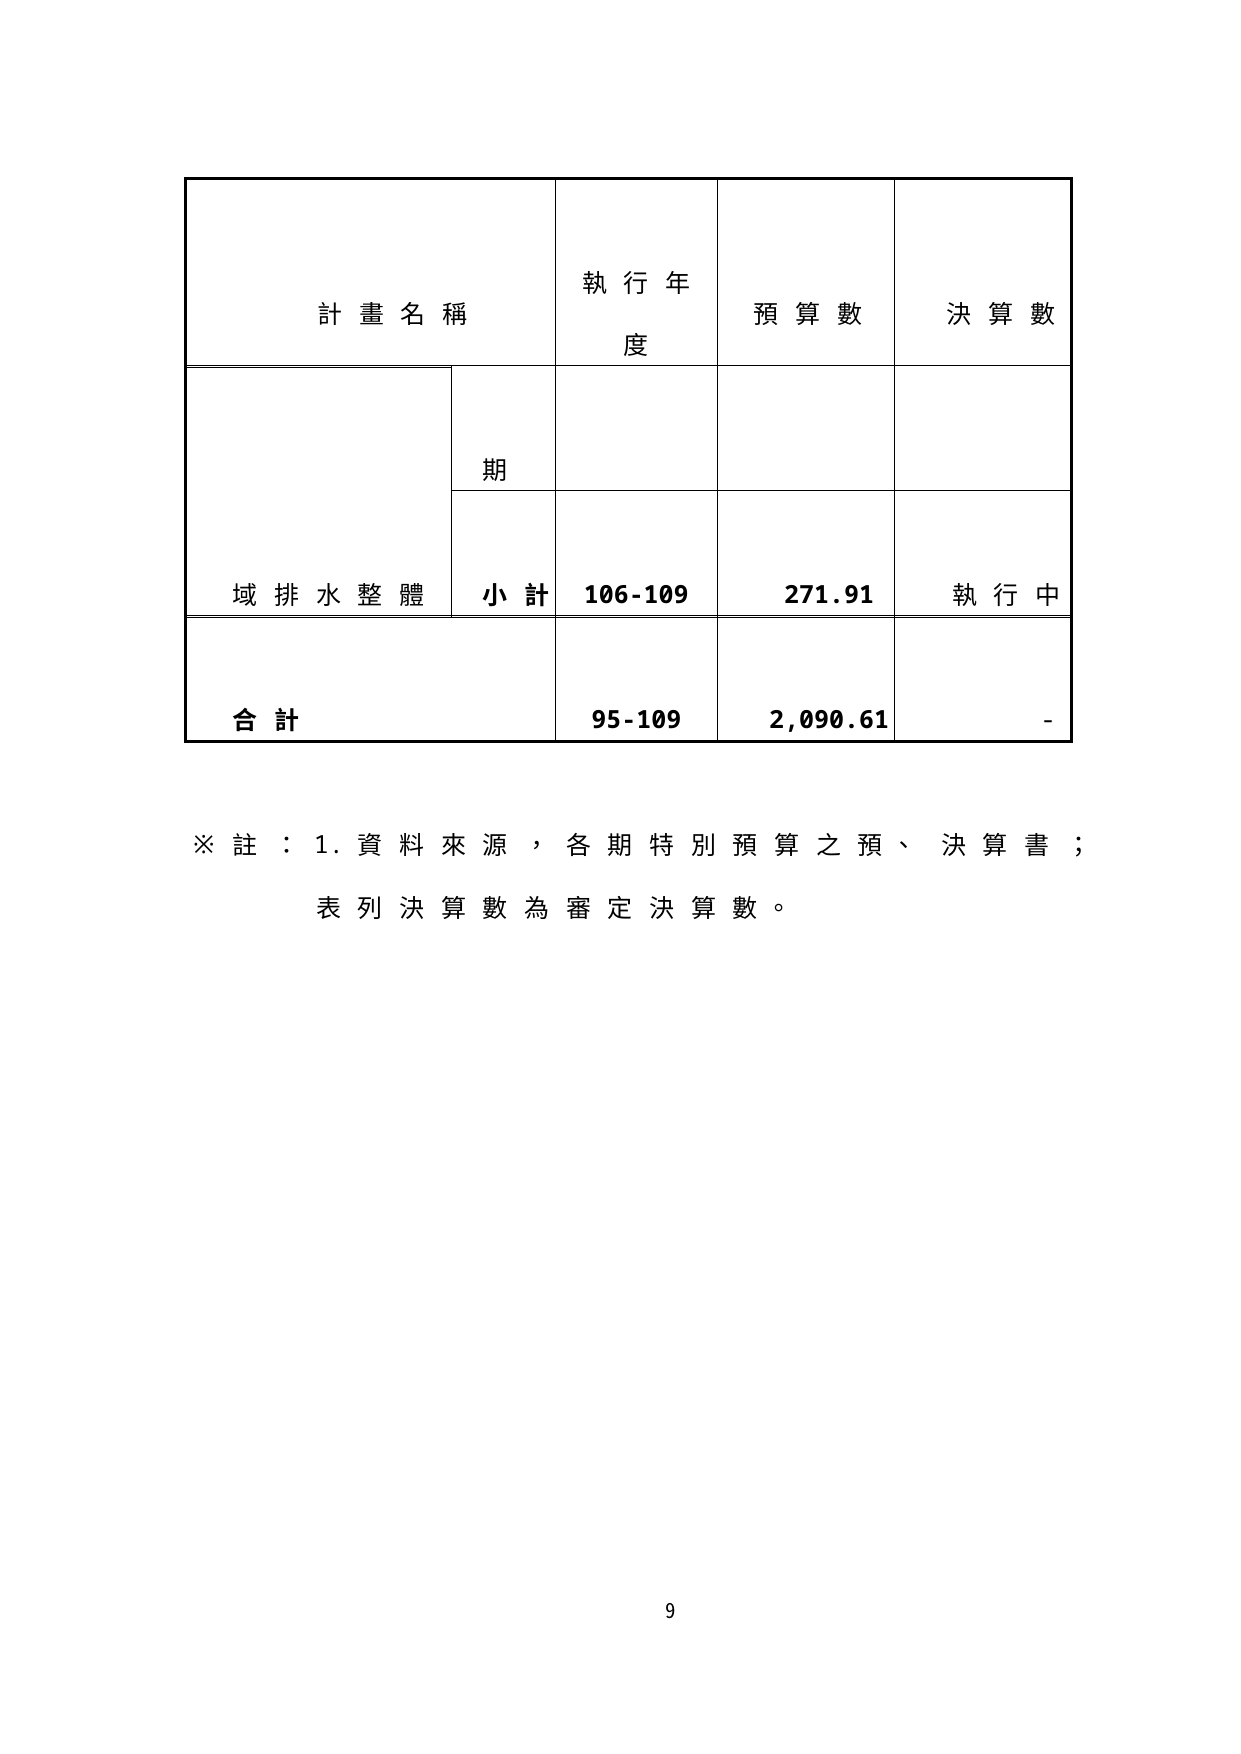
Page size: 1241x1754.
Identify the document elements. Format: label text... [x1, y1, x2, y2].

table_cell 前瞻基礎建設-水環境建設-縣市管河川及區域排水整體改善計畫 [187, 368, 451, 615]
table_cell 271.91 [718, 491, 894, 615]
table_cell 2,090.61 [718, 618, 894, 740]
table_cell [895, 366, 1070, 490]
table_cell 合計 [187, 618, 555, 740]
table_cell 期 [452, 366, 555, 490]
text ※註：1.資料來源，各期特別預算之預、決算書；表列決算數為審定決算數。 [183, 802, 1087, 927]
table_header 執行年度 [556, 180, 717, 365]
table_cell 小計 [452, 491, 555, 615]
table_cell - [895, 618, 1070, 740]
table_cell [718, 366, 894, 490]
table_header 預算數 [718, 180, 894, 365]
table_cell 執行中 [895, 491, 1070, 615]
table_cell 95-109 [556, 618, 717, 740]
table_header 計畫名稱 [187, 180, 555, 365]
table_header 決算數 [895, 180, 1070, 365]
table_cell [556, 366, 717, 490]
table_cell 106-109 [556, 491, 717, 615]
